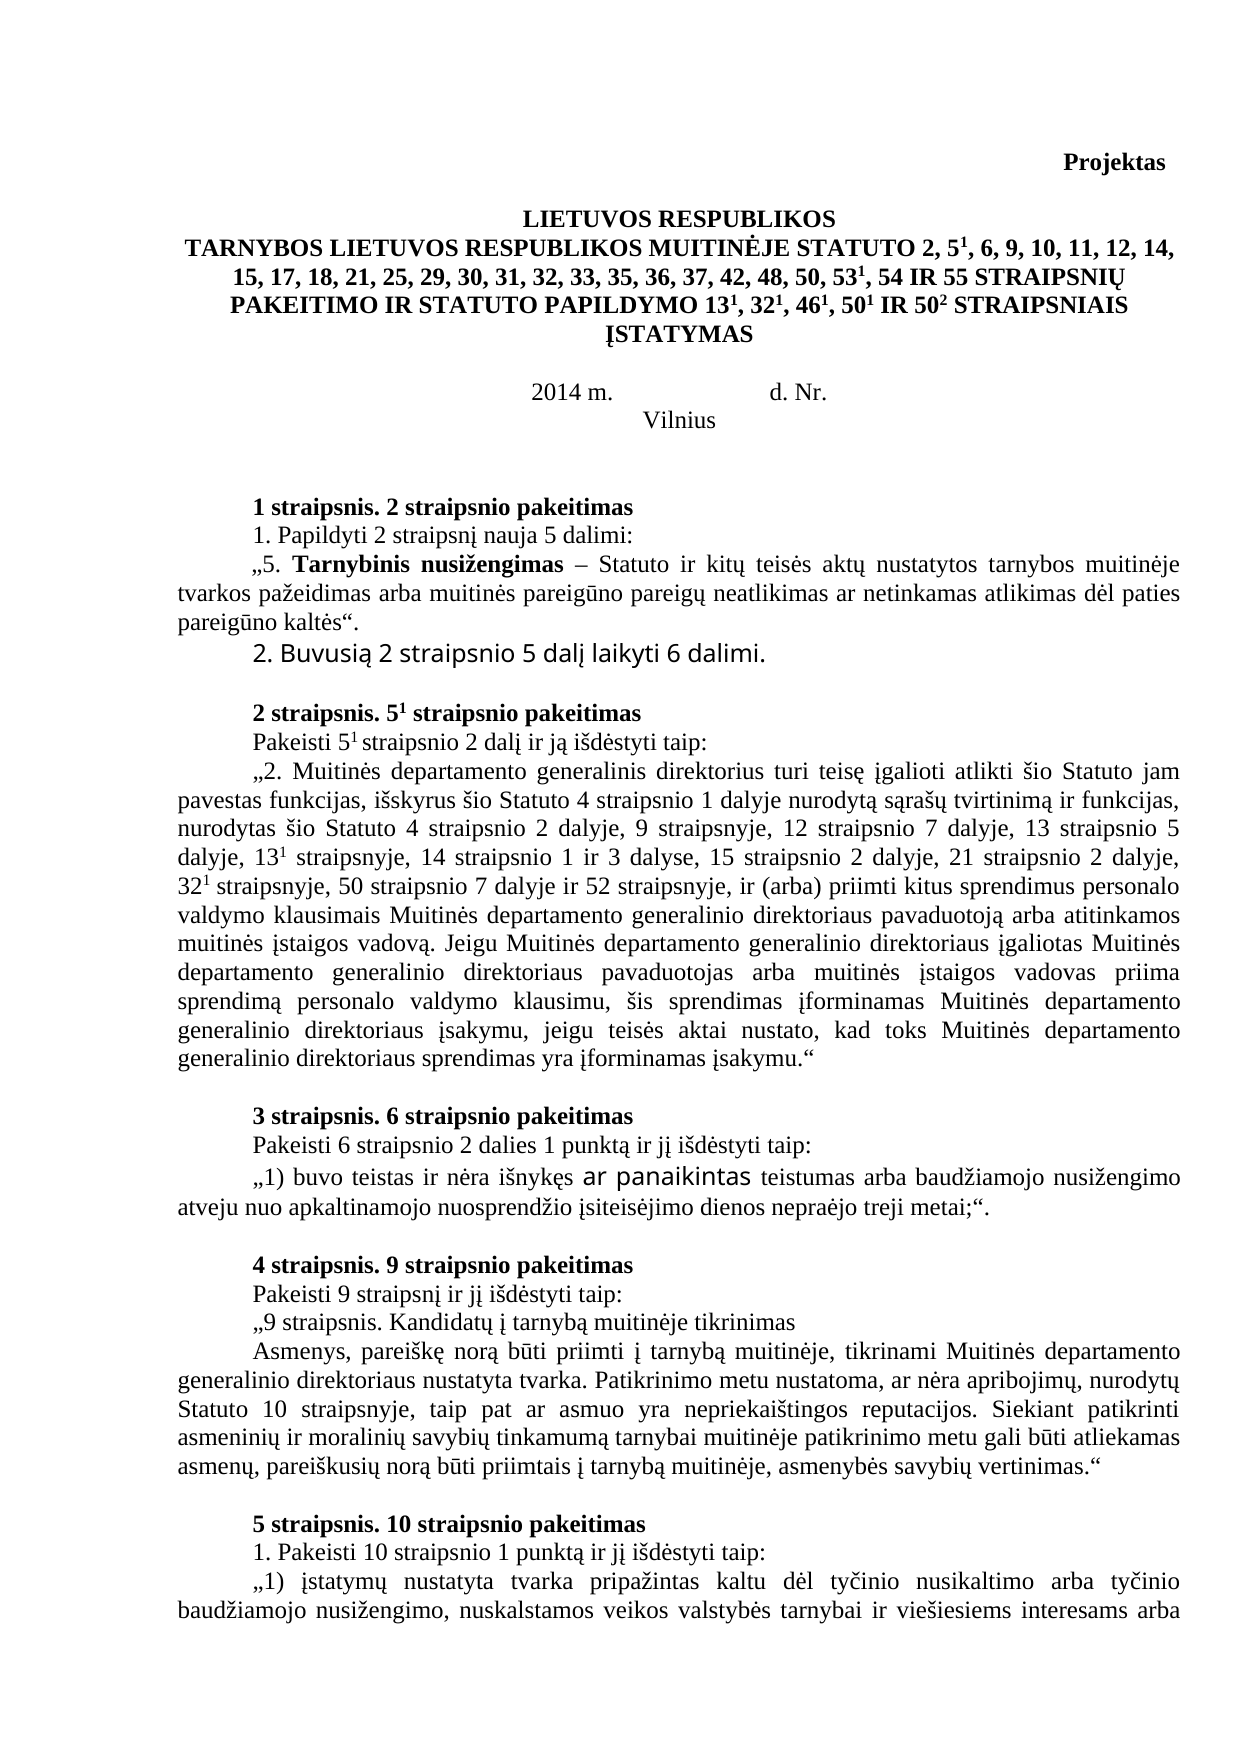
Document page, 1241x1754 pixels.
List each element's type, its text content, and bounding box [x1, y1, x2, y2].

text 4 straipsnis. 9 straipsnio pakeitimas [177, 1250, 1181, 1279]
text 3 straipsnis. 6 straipsnio pakeitimas [177, 1101, 1181, 1130]
text ĮSTATYMAS [177, 319, 1181, 348]
text 5 straipsnis. 10 straipsnio pakeitimas [177, 1509, 1181, 1537]
text 1. Papildyti 2 straipsnį nauja 5 dalimi: [177, 521, 1181, 549]
text TARNYBOS LIETUVOS RESPUBLIKOS MUITINĖJE STATUTO 2, 51, 6, 9, 10, 11, 12, 14, 15, 17, 18, 21, 25, 29, 30, 31, 32, 33, 35, 36, 37, 42, 48, 50, 531, 54 IR 55 STRAIPSNIŲ PAKEITIMO IR STATUTO PAPILDYMO 131, 321, 461, 501 IR 502 STRAIPSNIAIS [177, 233, 1181, 319]
text Pakeisti 51 straipsnio 2 dalį ir ją išdėstyti taip: [177, 727, 1181, 756]
text „5. Tarnybinis nusižengimas – Statuto ir kitų teisės aktų nustatytos tarnybos muitinėje tvarkos pažeidimas arba muitinės pareigūno pareigų neatlikimas ar netinkamas atlikimas dėl paties pareigūno kaltės“. [177, 549, 1181, 636]
text 2. Buvusią 2 straipsnio 5 dalį laikyti 6 dalimi. [177, 636, 1181, 670]
text „1) buvo teistas ir nėra išnykęs ar panaikintas teistumas arba baudžiamojo nusižengimo atveju nuo apkaltinamojo nuosprendžio įsiteisėjimo dienos nepraėjo treji metai;“. [177, 1158, 1181, 1221]
text 2014 m. d. Nr. [177, 377, 1181, 406]
text Vilnius [177, 406, 1181, 434]
text LIETUVOS RESPUBLIKOS [177, 204, 1181, 233]
text „2. Muitinės departamento generalinis direktorius turi teisę įgalioti atlikti šio Statuto jam pavestas funkcijas, išskyrus šio Statuto 4 straipsnio 1 dalyje nurodytą sąrašų tvirtinimą ir funkcijas, nurodytas šio Statuto 4 straipsnio 2 dalyje, 9 straipsnyje, 12 straipsnio 7 dalyje, 13 straipsnio 5 dalyje, 131 straipsnyje, 14 straipsnio 1 ir 3 dalyse, 15 straipsnio 2 dalyje, 21 straipsnio 2 dalyje, 321 straipsnyje, 50 straipsnio 7 dalyje ir 52 straipsnyje, ir (arba) priimti kitus sprendimus personalo valdymo klausimais Muitinės departamento generalinio direktoriaus pavaduotoją arba atitinkamos muitinės įstaigos vadovą. Jeigu Muitinės departamento generalinio direktoriaus įgaliotas Muitinės departamento generalinio direktoriaus pavaduotojas arba muitinės įstaigos vadovas priima sprendimą personalo valdymo klausimu, šis sprendimas įforminamas Muitinės departamento generalinio direktoriaus įsakymu, jeigu teisės aktai nustato, kad toks Muitinės departamento generalinio direktoriaus sprendimas yra įforminamas įsakymu.“ [177, 756, 1181, 1072]
text 1 straipsnis. 2 straipsnio pakeitimas [177, 492, 1181, 521]
text Asmenys, pareiškę norą būti priimti į tarnybą muitinėje, tikrinami Muitinės departamento generalinio direktoriaus nustatyta tvarka. Patikrinimo metu nustatoma, ar nėra apribojimų, nurodytų Statuto 10 straipsnyje, taip pat ar asmuo yra nepriekaištingos reputacijos. Siekiant patikrinti asmeninių ir moralinių savybių tinkamumą tarnybai muitinėje patikrinimo metu gali būti atliekamas asmenų, pareiškusių norą būti priimtais į tarnybą muitinėje, asmenybės savybių vertinimas.“ [177, 1336, 1181, 1480]
text Pakeisti 6 straipsnio 2 dalies 1 punktą ir jį išdėstyti taip: [177, 1130, 1181, 1158]
text Projektas [960, 147, 1181, 176]
text Pakeisti 9 straipsnį ir jį išdėstyti taip: [177, 1279, 1181, 1307]
text 2 straipsnis. 51 straipsnio pakeitimas [177, 698, 1181, 727]
text „9 straipsnis. Kandidatų į tarnybą muitinėje tikrinimas [177, 1307, 1181, 1336]
text „1) įstatymų nustatyta tvarka pripažintas kaltu dėl tyčinio nusikaltimo arba tyčinio baudžiamojo nusižengimo, nuskalstamos veikos valstybės tarnybai ir viešiesiems interesams arba [177, 1566, 1181, 1624]
text 1. Pakeisti 10 straipsnio 1 punktą ir jį išdėstyti taip: [177, 1537, 1181, 1566]
